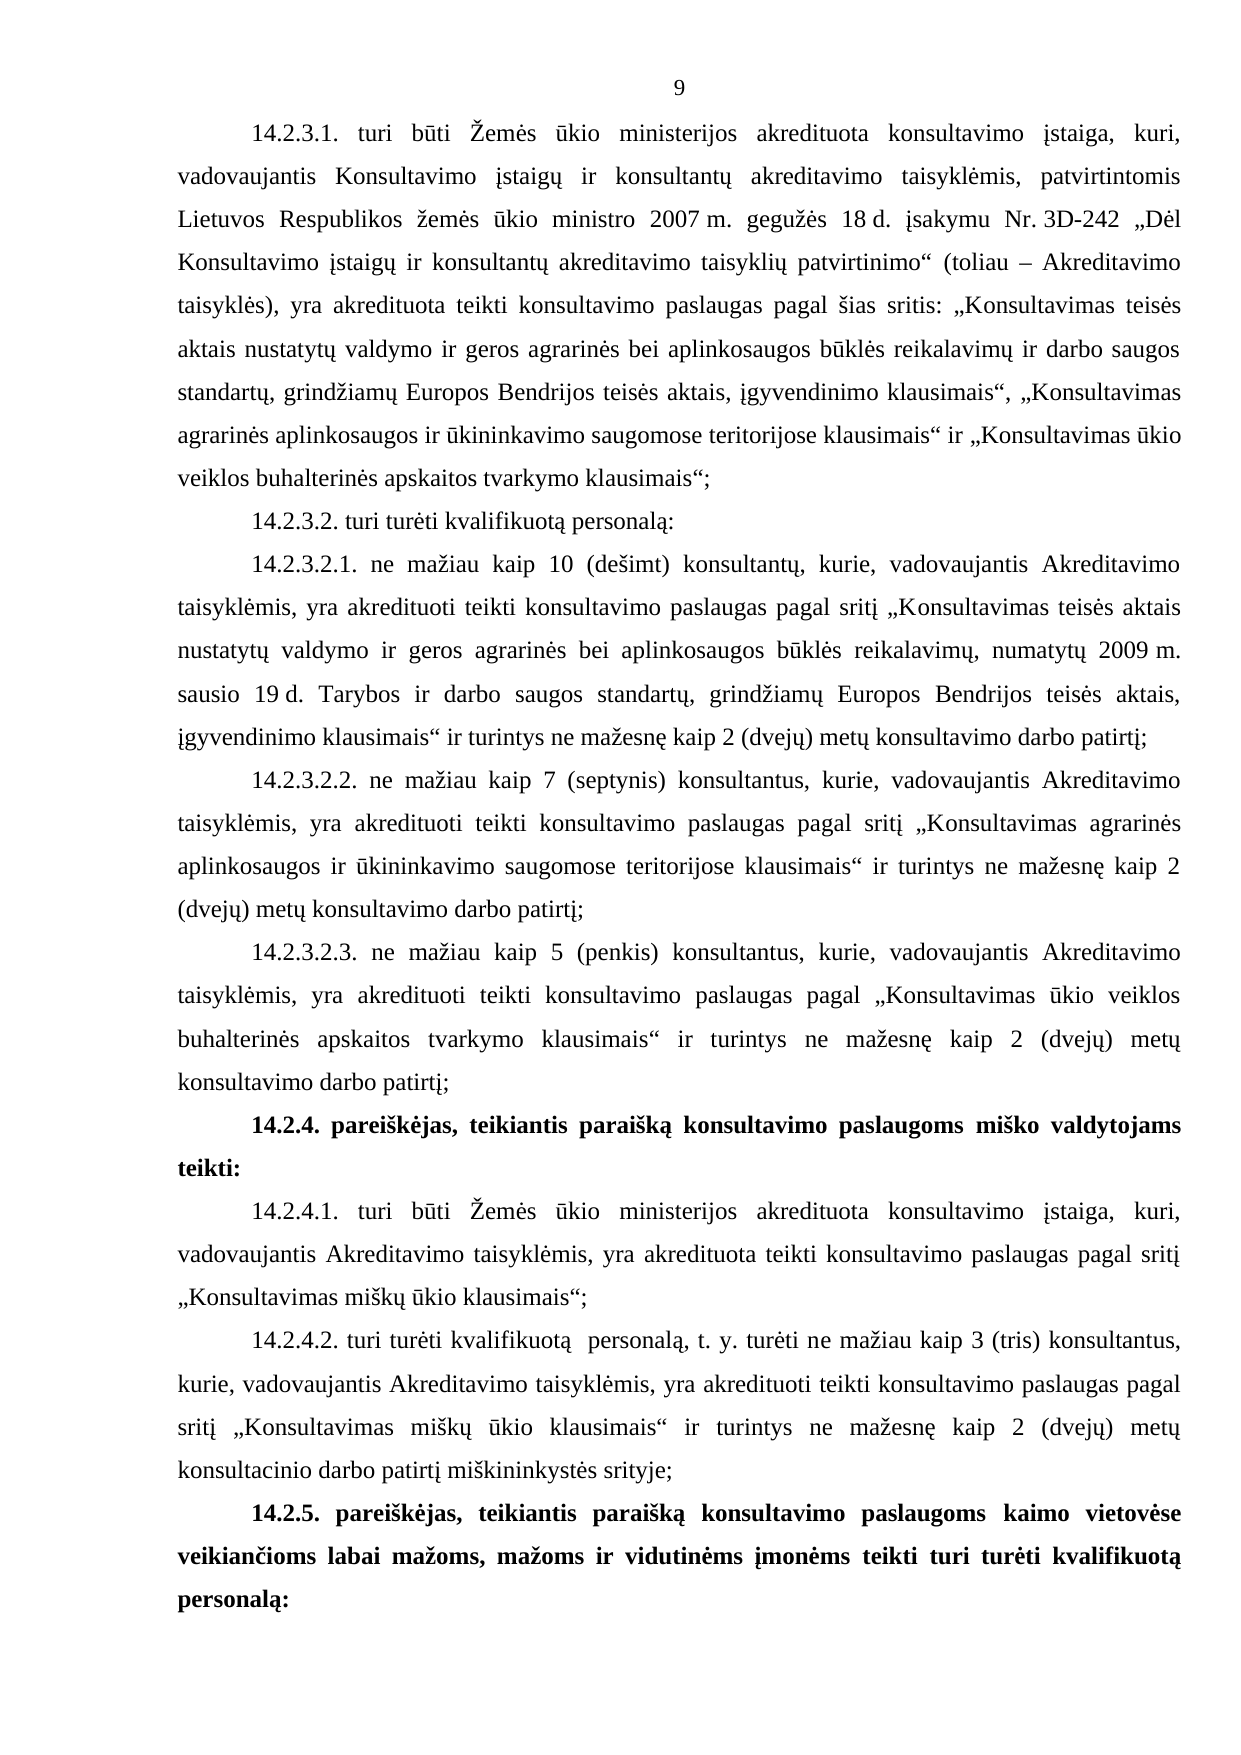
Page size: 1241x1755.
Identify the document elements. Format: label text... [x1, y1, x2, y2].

text 14.2.3.2.2. ne mažiau kaip 7 (septynis) konsultantus, kurie, vadovaujantis Akreditavimo taisyklėmis, yra akredituoti teikti konsultavimo paslaugas pagal sritį „Konsultavimas agrarinės aplinkosaugos ir ūkininkavimo saugomose teritorijose klausimais“ ir turintys ne mažesnę kaip 2 (dvejų) metų konsultavimo darbo patirtį; [177, 765, 1181, 923]
text 14.2.4. pareiškėjas, teikiantis paraišką konsultavimo paslaugoms miško valdytojams teikti: [177, 1110, 1181, 1182]
text 14.2.4.2. turi turėti kvalifikuotą personalą, t. y. turėti ne mažiau kaip 3 (tris) konsultantus, kurie, vadovaujantis Akreditavimo taisyklėmis, yra akredituoti teikti konsultavimo paslaugas pagal sritį „Konsultavimas miškų ūkio klausimais“ ir turintys ne mažesnę kaip 2 (dvejų) metų konsultacinio darbo patirtį miškininkystės srityje; [177, 1326, 1181, 1484]
text 14.2.3.2.1. ne mažiau kaip 10 (dešimt) konsultantų, kurie, vadovaujantis Akreditavimo taisyklėmis, yra akredituoti teikti konsultavimo paslaugas pagal sritį „Konsultavimas teisės aktais nustatytų valdymo ir geros agrarinės bei aplinkosaugos būklės reikalavimų, numatytų 2009 m. sausio 19 d. Tarybos ir darbo saugos standartų, grindžiamų Europos Bendrijos teisės aktais, įgyvendinimo klausimais“ ir turintys ne mažesnę kaip 2 (dvejų) metų konsultavimo darbo patirtį; [177, 549, 1181, 751]
text 14.2.3.2.3. ne mažiau kaip 5 (penkis) konsultantus, kurie, vadovaujantis Akreditavimo taisyklėmis, yra akredituoti teikti konsultavimo paslaugas pagal „Konsultavimas ūkio veiklos buhalterinės apskaitos tvarkymo klausimais“ ir turintys ne mažesnę kaip 2 (dvejų) metų konsultavimo darbo patirtį; [177, 937, 1181, 1096]
text 14.2.3.2. turi turėti kvalifikuotą personalą: [177, 506, 1181, 535]
text 14.2.3.1. turi būti Žemės ūkio ministerijos akredituota konsultavimo įstaiga, kuri, vadovaujantis Konsultavimo įstaigų ir konsultantų akreditavimo taisyklėmis, patvirtintomis Lietuvos Respublikos žemės ūkio ministro 2007 m. gegužės 18 d. įsakymu Nr. 3D-242 „Dėl Konsultavimo įstaigų ir konsultantų akreditavimo taisyklių patvirtinimo“ (toliau – Akreditavimo taisyklės), yra akredituota teikti konsultavimo paslaugas pagal šias sritis: „Konsultavimas teisės aktais nustatytų valdymo ir geros agrarinės bei aplinkosaugos būklės reikalavimų ir darbo saugos standartų, grindžiamų Europos Bendrijos teisės aktais, įgyvendinimo klausimais“, „Konsultavimas agrarinės aplinkosaugos ir ūkininkavimo saugomose teritorijose klausimais“ ir „Konsultavimas ūkio veiklos buhalterinės apskaitos tvarkymo klausimais“; [177, 118, 1181, 492]
text 14.2.4.1. turi būti Žemės ūkio ministerijos akredituota konsultavimo įstaiga, kuri, vadovaujantis Akreditavimo taisyklėmis, yra akredituota teikti konsultavimo paslaugas pagal sritį „Konsultavimas miškų ūkio klausimais“; [177, 1196, 1181, 1311]
text 14.2.5. pareiškėjas, teikiantis paraišką konsultavimo paslaugoms kaimo vietovėse veikiančioms labai mažoms, mažoms ir vidutinėms įmonėms teikti turi turėti kvalifikuotą personalą: [177, 1498, 1181, 1613]
